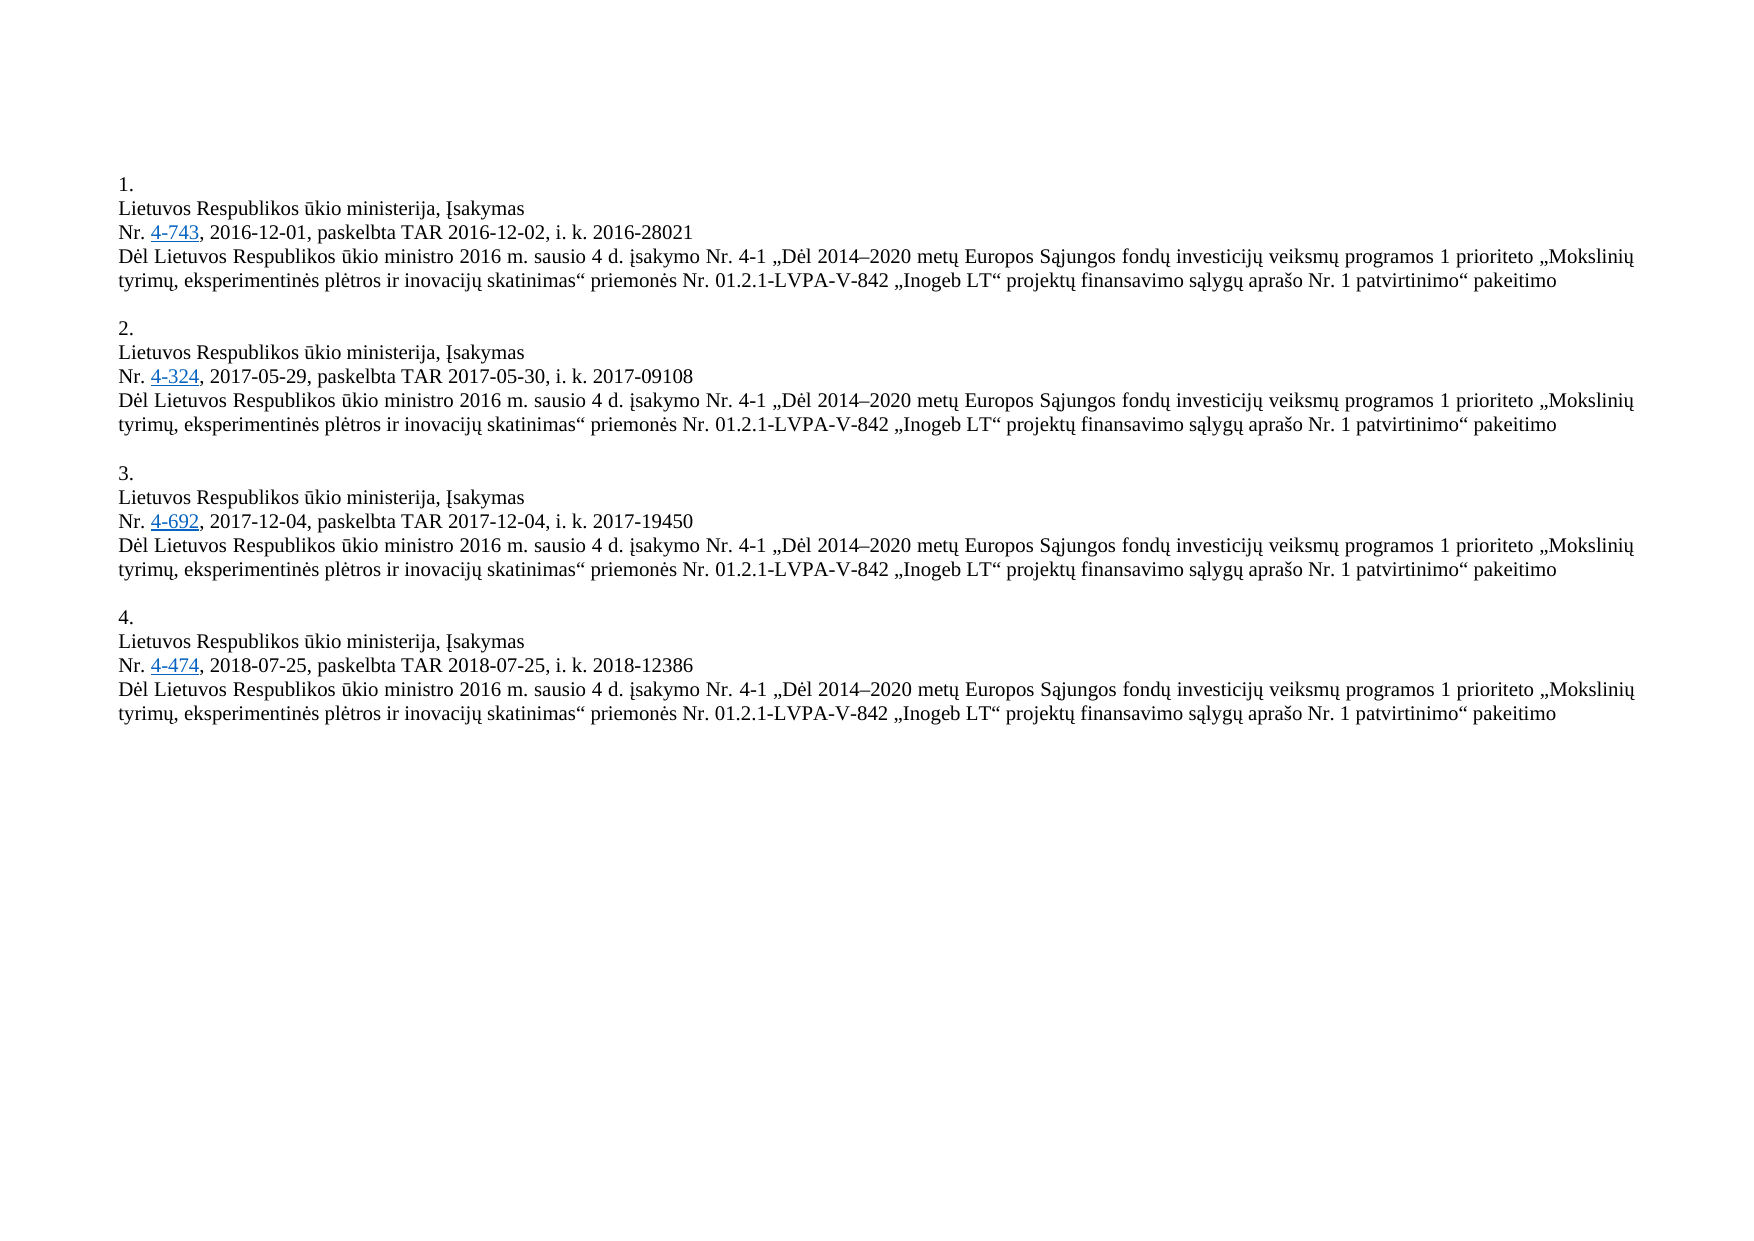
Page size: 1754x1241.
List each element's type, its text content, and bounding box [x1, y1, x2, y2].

text Nr. 4-692, 2017-12-04, paskelbta TAR 2017-12-04, i. k. 2017-19450 [118, 509, 1636, 533]
text Dėl Lietuvos Respublikos ūkio ministro 2016 m. sausio 4 d. įsakymo Nr. 4-1 „Dėl 2014–2020 metų Europos Sąjungos fondų investicijų veiksmų programos 1 prioriteto „Mokslinių tyrimų, eksperimentinės plėtros ir inovacijų skatinimas“ priemonės Nr. 01.2.1-LVPA-V-842 „Inogeb LT“ projektų finansavimo sąlygų aprašo Nr. 1 patvirtinimo“ pakeitimo [118, 677, 1636, 725]
text 3. [118, 461, 1636, 484]
text Lietuvos Respublikos ūkio ministerija, Įsakymas [118, 196, 1636, 220]
text Nr. 4-324, 2017-05-29, paskelbta TAR 2017-05-30, i. k. 2017-09108 [118, 364, 1636, 388]
text 2. [118, 316, 1636, 340]
text 4. [118, 605, 1636, 629]
text Lietuvos Respublikos ūkio ministerija, Įsakymas [118, 484, 1636, 509]
text Dėl Lietuvos Respublikos ūkio ministro 2016 m. sausio 4 d. įsakymo Nr. 4-1 „Dėl 2014–2020 metų Europos Sąjungos fondų investicijų veiksmų programos 1 prioriteto „Mokslinių tyrimų, eksperimentinės plėtros ir inovacijų skatinimas“ priemonės Nr. 01.2.1-LVPA-V-842 „Inogeb LT“ projektų finansavimo sąlygų aprašo Nr. 1 patvirtinimo“ pakeitimo [118, 388, 1636, 436]
text Nr. 4-743, 2016-12-01, paskelbta TAR 2016-12-02, i. k. 2016-28021 [118, 220, 1636, 244]
text Lietuvos Respublikos ūkio ministerija, Įsakymas [118, 629, 1636, 653]
text Dėl Lietuvos Respublikos ūkio ministro 2016 m. sausio 4 d. įsakymo Nr. 4-1 „Dėl 2014–2020 metų Europos Sąjungos fondų investicijų veiksmų programos 1 prioriteto „Mokslinių tyrimų, eksperimentinės plėtros ir inovacijų skatinimas“ priemonės Nr. 01.2.1-LVPA-V-842 „Inogeb LT“ projektų finansavimo sąlygų aprašo Nr. 1 patvirtinimo“ pakeitimo [118, 533, 1636, 581]
text Dėl Lietuvos Respublikos ūkio ministro 2016 m. sausio 4 d. įsakymo Nr. 4-1 „Dėl 2014–2020 metų Europos Sąjungos fondų investicijų veiksmų programos 1 prioriteto „Mokslinių tyrimų, eksperimentinės plėtros ir inovacijų skatinimas“ priemonės Nr. 01.2.1-LVPA-V-842 „Inogeb LT“ projektų finansavimo sąlygų aprašo Nr. 1 patvirtinimo“ pakeitimo [118, 244, 1636, 292]
text Nr. 4-474, 2018-07-25, paskelbta TAR 2018-07-25, i. k. 2018-12386 [118, 653, 1636, 677]
text Lietuvos Respublikos ūkio ministerija, Įsakymas [118, 340, 1636, 364]
text 1. [118, 172, 1636, 196]
